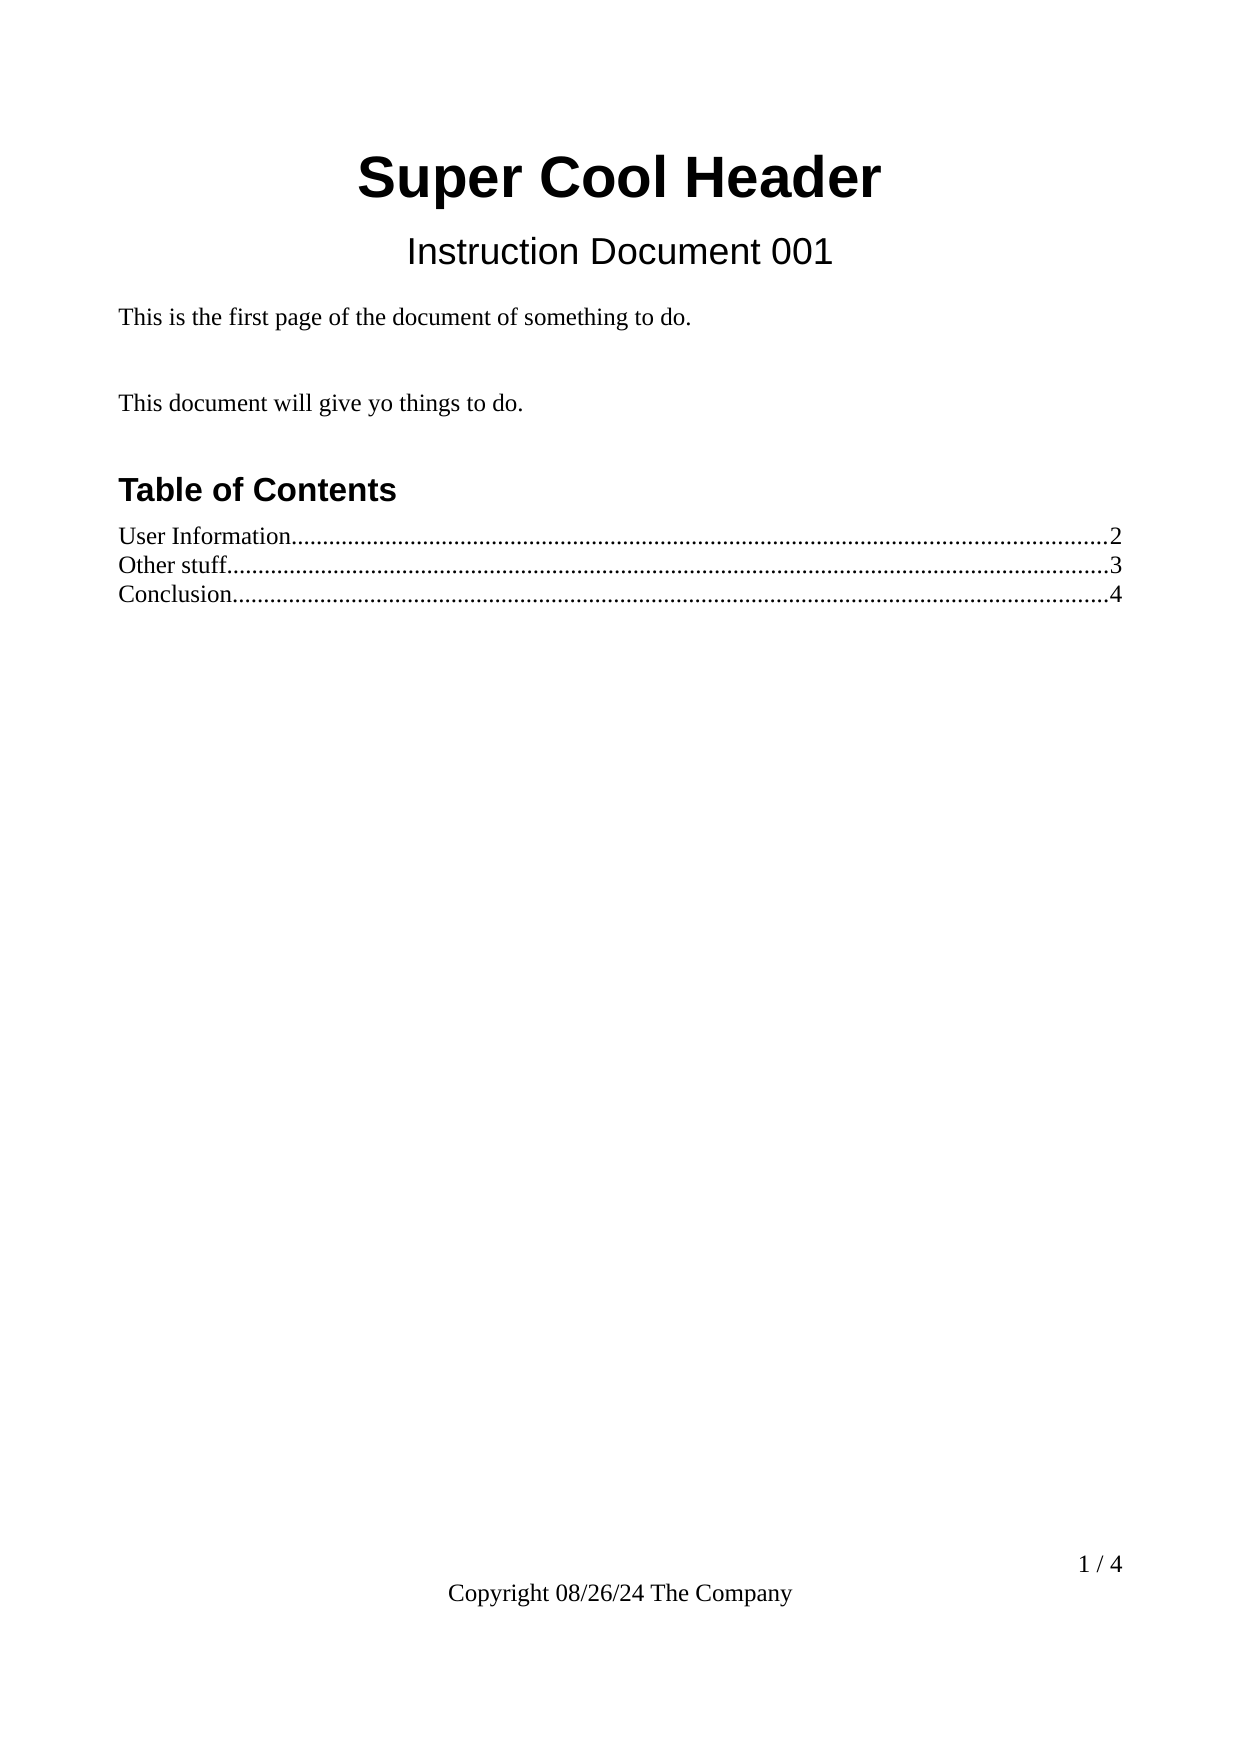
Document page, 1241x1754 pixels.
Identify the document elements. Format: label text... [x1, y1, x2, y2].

subtitle Table of Contents [118, 470, 1122, 509]
text Conclusion 4 [118, 579, 1122, 607]
text Other stuff 3 [118, 550, 1122, 579]
text This is the first page of the document of something to do. [118, 302, 1122, 330]
text This document will give yo things to do. [118, 388, 1122, 417]
text User Information 2 [118, 521, 1122, 550]
